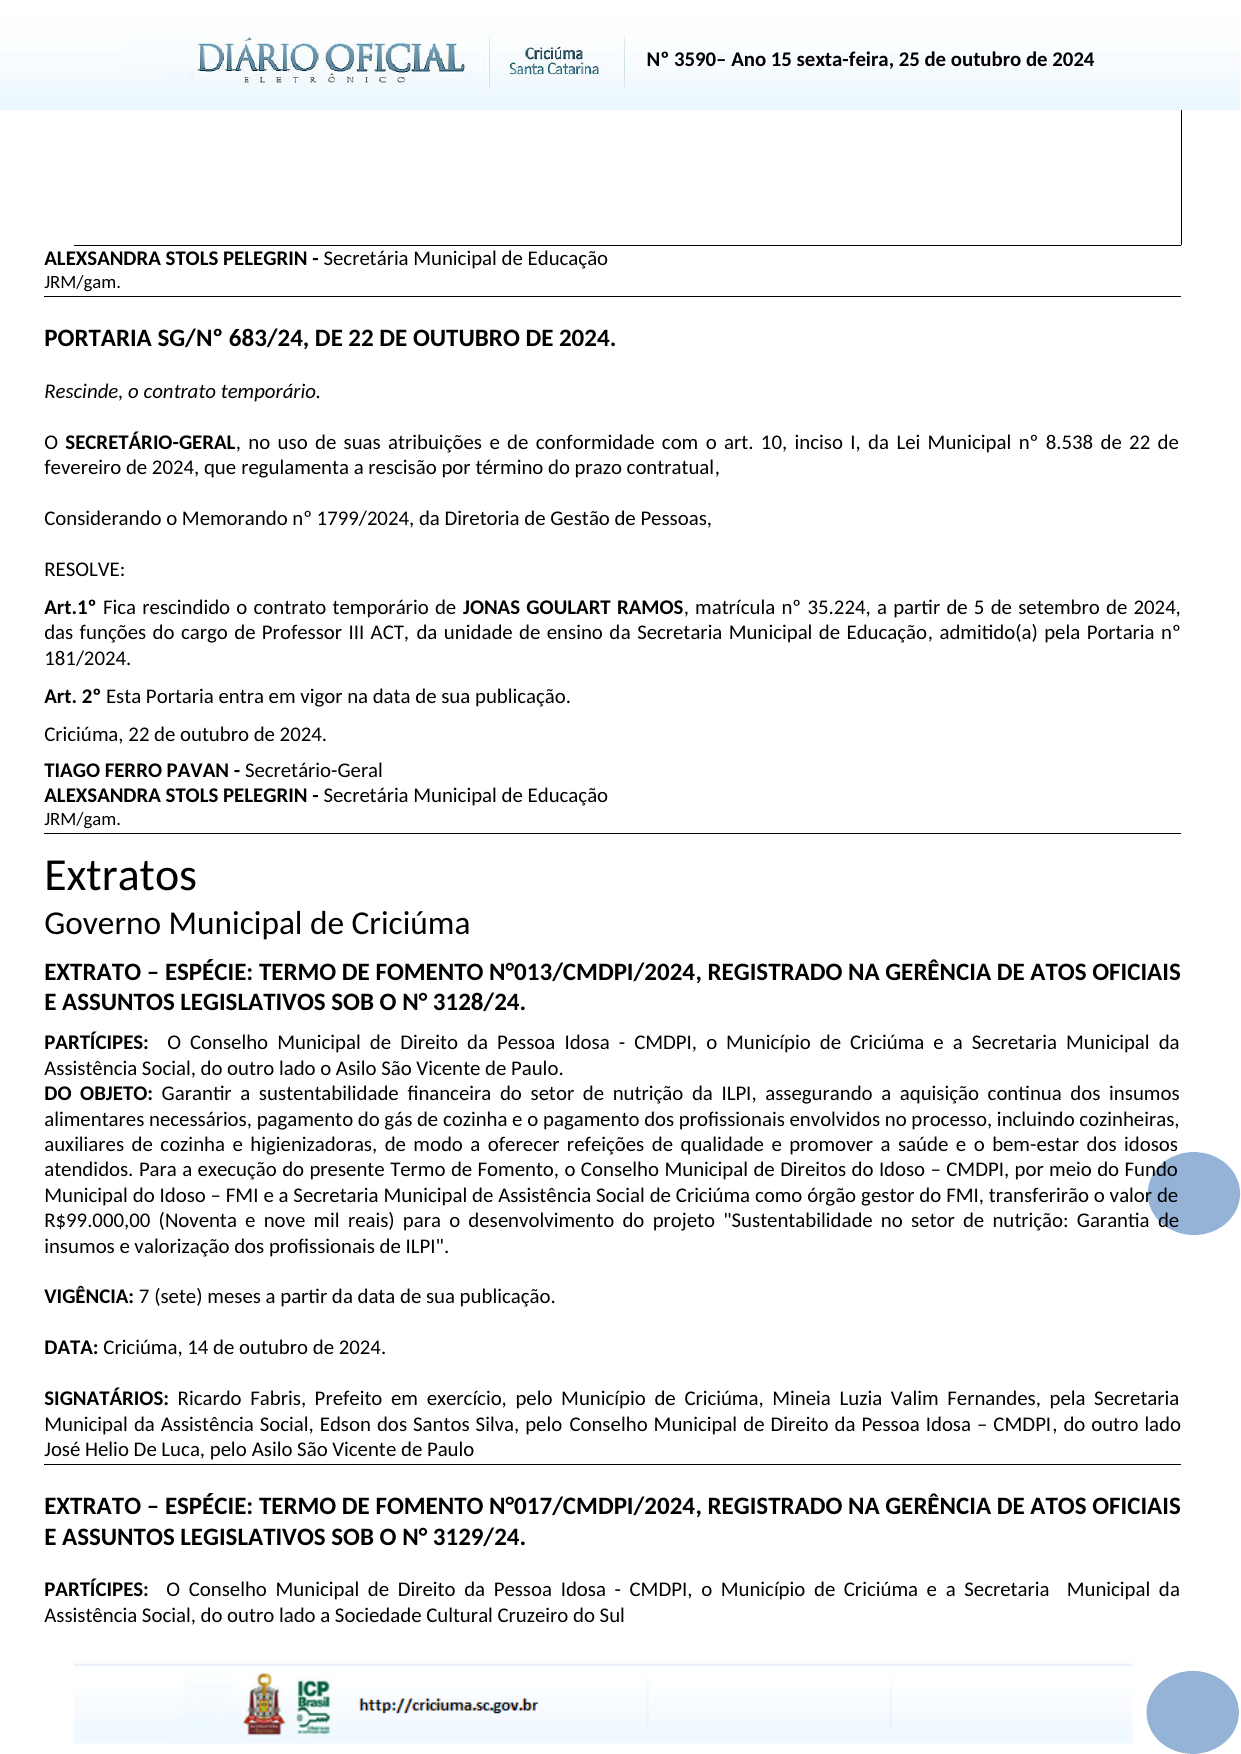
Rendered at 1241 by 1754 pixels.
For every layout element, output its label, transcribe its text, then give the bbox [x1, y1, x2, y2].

text PARTÍCIPES: O Conselho Municipal de Direito da Pessoa Idosa - CMDPI, o Município de Criciúma e a Secretaria Municipal da Assistência Social, do outro lado a Sociedade Cultural Cruzeiro do Sul [44, 1577, 1181, 1627]
text DATA: Criciúma, 14 de outubro de 2024. [44, 1334, 1181, 1360]
text ALEXSANDRA STOLS PELEGRIN - Secretária Municipal de Educação [44, 245, 1181, 271]
text Extratos [44, 846, 1181, 902]
text SIGNATÁRIOS: Ricardo Fabris, Prefeito em exercício, pelo Município de Criciúma, Mineia Luzia Valim Fernandes, pela Secretaria Municipal da Assistência Social, Edson dos Santos Silva, pelo Conselho Municipal de Direito da Pessoa Idosa – CMDPI, do outro lado José Helio De Luca, pelo Asilo São Vicente de Paulo [44, 1385, 1181, 1464]
text DO OBJETO: Garantir a sustentabilidade financeira do setor de nutrição da ILPI, assegurando a aquisição continua dos insumos alimentares necessários, pagamento do gás de cozinha e o pagamento dos profissionais envolvidos no processo, incluindo cozinheiras, auxiliares de cozinha e higienizadoras, de modo a oferecer refeições de qualidade e promover a saúde e o bem-estar dos idosos atendidos. Para a execução do presente Termo de Fomento, o Conselho Municipal de Direitos do Idoso – CMDPI, por meio do Fundo Municipal do Idoso – FMI e a Secretaria Municipal de Assistência Social de Criciúma como órgão gestor do FMI, transferirão o valor de R$99.000,00 (Noventa e nove mil reais) para o desenvolvimento do projeto "Sustentabilidade no setor de nutrição: Garantia de insumos e valorização dos profissionais de ILPI". [44, 1080, 1181, 1258]
text VIGÊNCIA: 7 (sete) meses a partir da data de sua publicação. [44, 1284, 1181, 1309]
text O SECRETÁRIO-GERAL, no uso de suas atribuições e de conformidade com o art. 10, inciso I, da Lei Municipal nº 8.538 de 22 de fevereiro de 2024, que regulamenta a rescisão por término do prazo contratual, [44, 429, 1181, 480]
text ALEXSANDRA STOLS PELEGRIN - Secretária Municipal de Educação [44, 782, 1181, 808]
text Art.1º Fica rescindido o contrato temporário de JONAS GOULART RAMOS, matrícula nº 35.224, a partir de 5 de setembro de 2024, das funções do cargo de Professor III ACT, da unidade de ensino da Secretaria Municipal de Educação, admitido(a) pela Portaria nº 181/2024. [44, 594, 1181, 670]
text Criciúma, 22 de outubro de 2024. [44, 721, 1181, 747]
text EXTRATO – ESPÉCIE: TERMO DE FOMENTO N°013/CMDPI/2024, REGISTRADO NA GERÊNCIA DE ATOS OFICIAIS E ASSUNTOS LEGISLATIVOS SOB O N° 3128/24. [44, 956, 1181, 1017]
text Art. 2º Esta Portaria entra em vigor na data de sua publicação. [44, 683, 1181, 708]
text PARTÍCIPES: O Conselho Municipal de Direito da Pessoa Idosa - CMDPI, o Município de Criciúma e a Secretaria Municipal da Assistência Social, do outro lado o Asilo São Vicente de Paulo. [44, 1029, 1181, 1080]
text TIAGO FERRO PAVAN - Secretário-Geral [44, 757, 1181, 782]
text JRM/gam. [44, 271, 1181, 296]
text Rescinde, o contrato temporário. [44, 378, 1181, 403]
text JRM/gam. [44, 808, 1181, 833]
text Governo Municipal de Criciúma [44, 902, 1181, 943]
text Considerando o Memorando nº 1799/2024, da Diretoria de Gestão de Pessoas, [44, 505, 1181, 531]
text EXTRATO – ESPÉCIE: TERMO DE FOMENTO N°017/CMDPI/2024, REGISTRADO NA GERÊNCIA DE ATOS OFICIAIS E ASSUNTOS LEGISLATIVOS SOB O N° 3129/24. [44, 1490, 1181, 1551]
text PORTARIA SG/Nº 683/24, DE 22 DE OUTUBRO DE 2024. [44, 322, 1181, 353]
text RESOLVE: [44, 556, 1181, 581]
